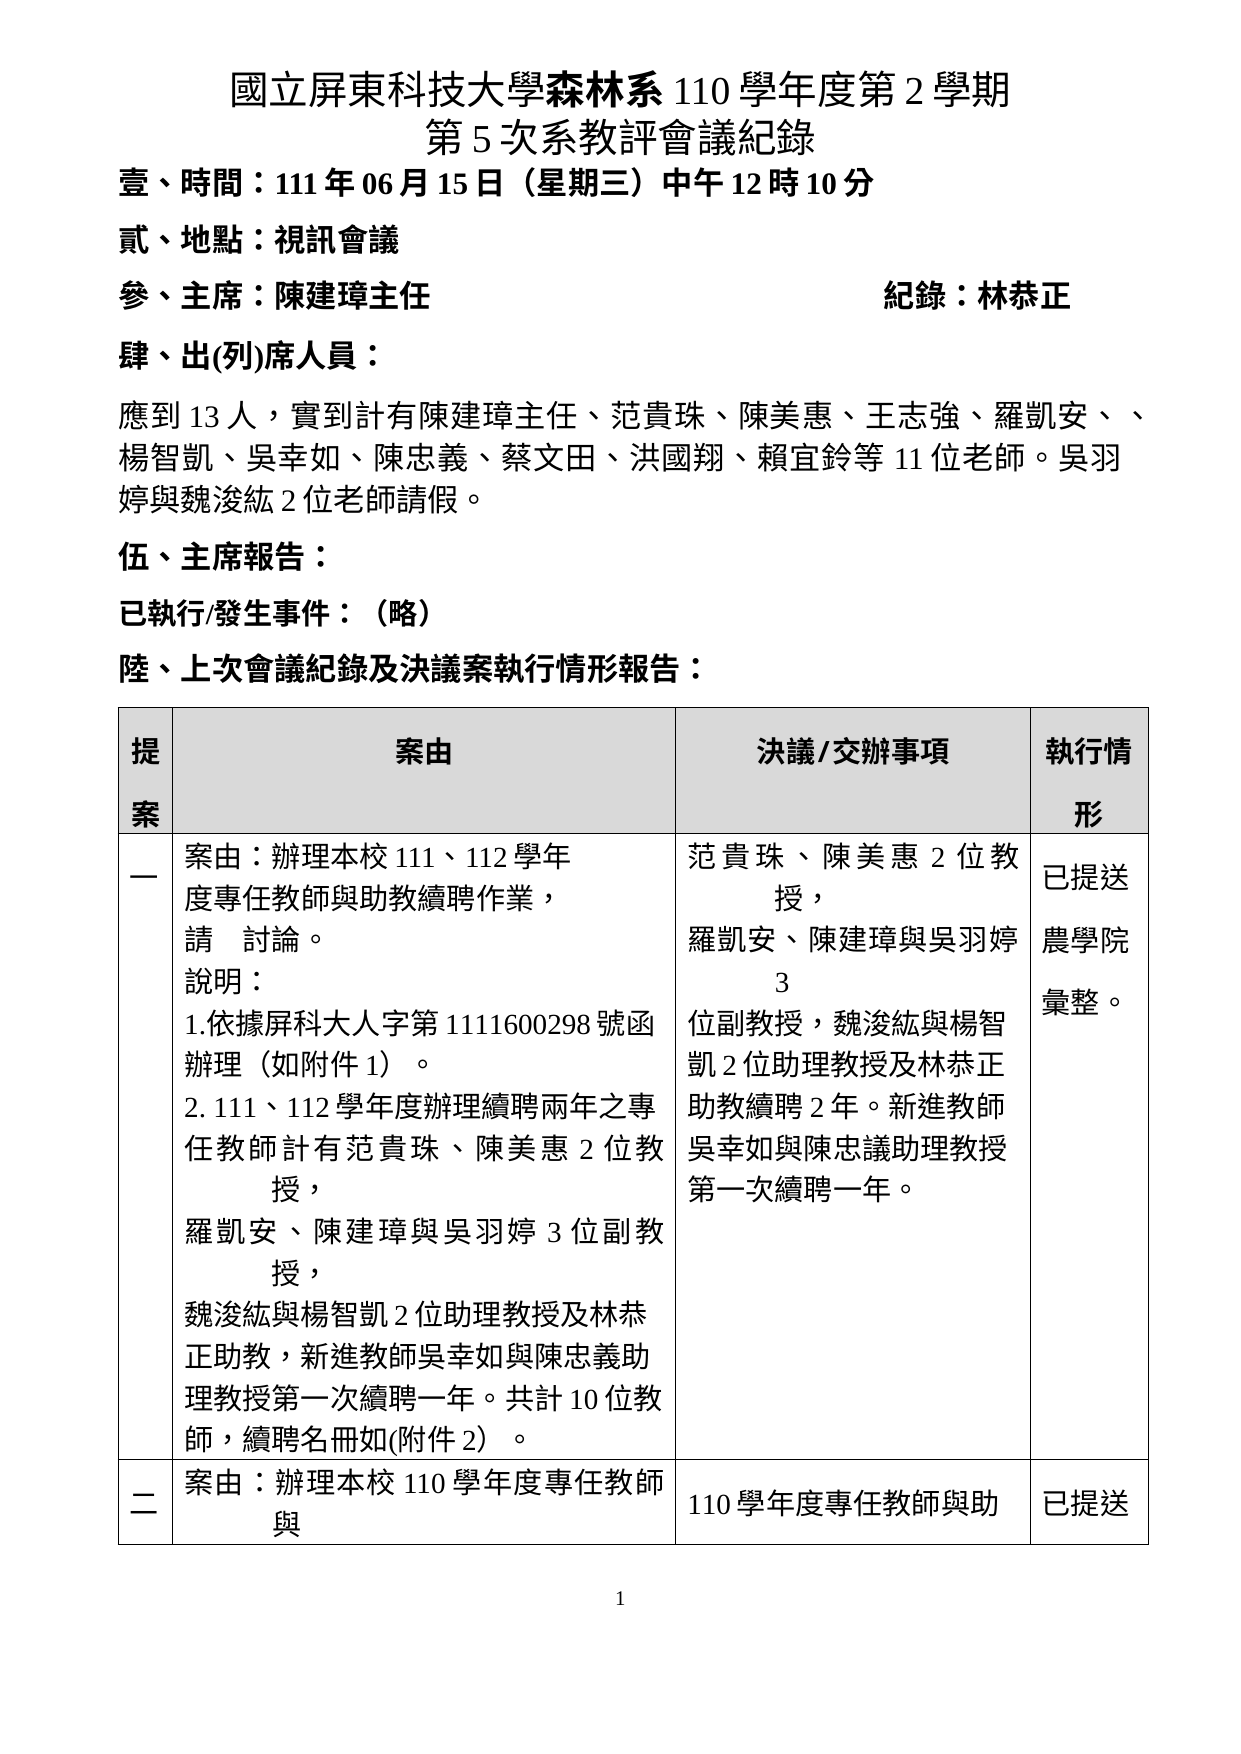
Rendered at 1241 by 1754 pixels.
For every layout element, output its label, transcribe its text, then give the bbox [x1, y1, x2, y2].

text 國立屏東科技大學森林系110學年度第2學期 [118, 72, 1122, 112]
table_cell 案由：辦理本校110學年度專任教師與 [173, 1460, 675, 1543]
table_header 案由 [173, 708, 675, 833]
text 應到13人，實到計有陳建璋主任、范貴珠、陳美惠、王志強、羅凱安、、楊智凱、吳幸如、陳忠義、蔡文田、洪國翔、賴宜鈴等11位老師。吳羽婷與魏浚紘2位老師請假。 [118, 394, 1122, 519]
text 伍、主席報告： [118, 538, 1122, 576]
text 貳、地點：視訊會議 [118, 222, 1122, 259]
table_cell 二 [119, 1460, 172, 1543]
text 陸、上次會議紀錄及決議案執行情形報告： [118, 651, 1122, 688]
table_header 提案 [119, 708, 172, 833]
text 第5次系教評會議紀錄 [318, 119, 922, 161]
text 已執行/發生事件：（略） [118, 594, 1122, 632]
table_header 執行情形 [1031, 708, 1148, 833]
table_cell 已提送農學院彙整。 [1031, 834, 1148, 1459]
table_cell 已提送 [1031, 1460, 1148, 1543]
table_cell 案由：辦理本校111、112學年 度專任教師與助教續聘作業， 請 討論。 說明： 1.依據屏科大人字第1111600298號函 辦理（如附件1）。 2. 111、112學年度辦理續聘兩年之專 任教師計有范貴珠、陳美惠2位教授， 羅凱安、陳建璋與吳羽婷3位副教授， 魏浚紘與楊智凱2位助理教授及林恭 正助教，新進教師吳幸如與陳忠義助 理教授第一次續聘一年。共計10位教 師，續聘名冊如(附件2）。 [173, 834, 675, 1459]
text 參、主席：陳建璋主任 紀錄：林恭正 [118, 278, 1122, 315]
table_header 決議/交辦事項 [676, 708, 1030, 833]
table_cell 110學年度專任教師與助 [676, 1460, 1030, 1543]
text 壹、時間：111年06月15日（星期三）中午12時10分 [118, 161, 1122, 203]
table_cell 范貴珠、陳美惠2位教授， 羅凱安、陳建璋與吳羽婷3 位副教授，魏浚紘與楊智 凱2位助理教授及林恭正 助教續聘2年。新進教師 吳幸如與陳忠議助理教授 第一次續聘一年。 [676, 834, 1030, 1459]
table_cell 一 [119, 834, 172, 1459]
text 肆、出(列)席人員： [118, 334, 1122, 376]
